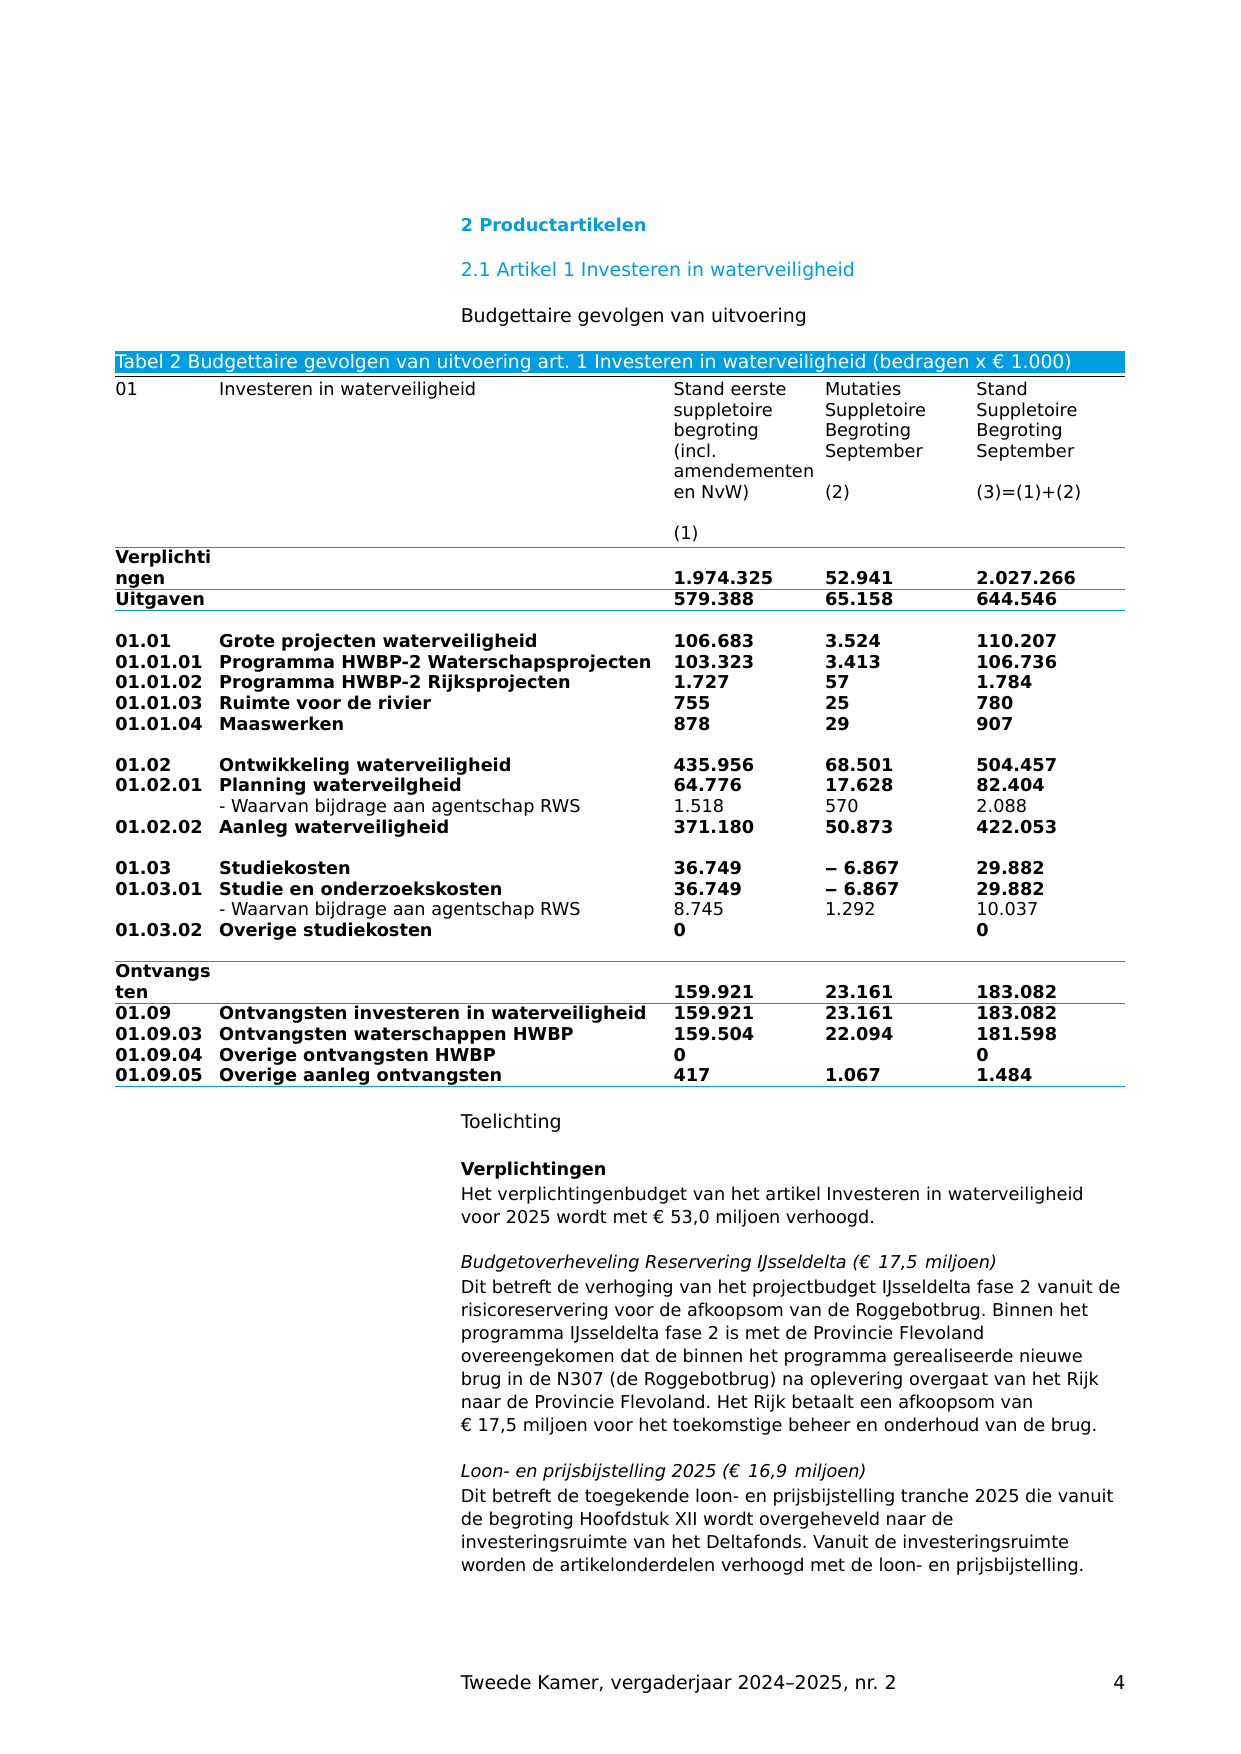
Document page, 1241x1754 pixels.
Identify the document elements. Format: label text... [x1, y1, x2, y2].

table_cell 64.776 [670, 775, 822, 796]
table_cell 3.413 [822, 652, 973, 672]
table_cell 01.03.01 [115, 879, 216, 899]
table_cell 29.882 [973, 879, 1125, 899]
table_cell Stand Suppletoire Begroting September (3)=(1)+(2) [973, 377, 1125, 547]
table_cell 1.784 [973, 672, 1125, 693]
table_cell 159.921 [670, 962, 822, 1003]
table_cell Programma HWBP-2 Rijksprojecten [216, 672, 670, 693]
table_cell [115, 796, 216, 817]
table_cell 1.518 [670, 796, 822, 817]
table_cell 01.02.02 [115, 817, 216, 837]
table_cell 0 [670, 1045, 822, 1065]
table_cell [216, 548, 670, 589]
table_cell 01.03.02 [115, 920, 216, 940]
table_cell 50.873 [822, 817, 973, 837]
table_cell 10.037 [973, 899, 1125, 920]
table_cell Studie en onderzoekskosten [216, 879, 670, 899]
title Toelichting [461, 1111, 1125, 1133]
table_cell 01.09.04 [115, 1045, 216, 1065]
table_cell 110.207 [973, 631, 1125, 652]
table_cell [670, 940, 822, 961]
table_cell 8.745 [670, 899, 822, 920]
table_cell Overige aanleg ontvangsten [216, 1065, 670, 1086]
text Dit betreft de verhoging van het projectbudget IJsseldelta fase 2 vanuit de risicoreservering voor de afkoopsom van de Roggebotbrug. Binnen het programma Ĳsseldelta fase 2 is met de Provincie Flevoland overeengekomen dat de binnen het programma gerealiseerde nieuwe brug in de N307 (de Roggebotbrug) na oplevering overgaat van het Rĳk naar de Provincie Flevoland. Het Rĳk betaalt een afkoopsom van € 17,5 miljoen voor het toekomstige beheer en onderhoud van de brug. [461, 1276, 1125, 1436]
table_cell 504.457 [973, 755, 1125, 775]
table_cell 422.053 [973, 817, 1125, 837]
table_cell 65.158 [822, 590, 973, 610]
text Het verplichtingenbudget van het artikel Investeren in waterveiligheid voor 2025 wordt met € 53,0 miljoen verhoogd. [461, 1182, 1125, 1228]
table_cell [822, 734, 973, 755]
table_cell ‒ 6.867 [822, 858, 973, 878]
table_cell 435.956 [670, 755, 822, 775]
table_cell 57 [822, 672, 973, 693]
table_cell Ontvangsten [115, 962, 216, 1003]
table_cell 25 [822, 693, 973, 713]
table_cell [115, 837, 216, 858]
table_cell 106.683 [670, 631, 822, 652]
table_cell [973, 611, 1125, 631]
table_cell [822, 920, 973, 940]
table_cell [115, 899, 216, 920]
table_cell Investeren in waterveiligheid [216, 377, 670, 547]
table_cell 644.546 [973, 590, 1125, 610]
table_cell 1.292 [822, 899, 973, 920]
table_cell Overige studiekosten [216, 920, 670, 940]
table_cell 371.180 [670, 817, 822, 837]
table_cell Ontvangsten waterschappen HWBP [216, 1024, 670, 1044]
title Budgettaire gevolgen van uitvoering [461, 305, 1125, 327]
table_cell 1.727 [670, 672, 822, 693]
table_cell [822, 837, 973, 858]
table_cell Aanleg waterveiligheid [216, 817, 670, 837]
table_cell [670, 611, 822, 631]
table_cell 01.01.04 [115, 714, 216, 734]
table_cell 0 [670, 920, 822, 940]
table_cell 01.02.01 [115, 775, 216, 796]
table_cell [216, 611, 670, 631]
table_cell Overige ontvangsten HWBP [216, 1045, 670, 1065]
table_cell 01.03 [115, 858, 216, 878]
table_cell 1.484 [973, 1065, 1125, 1086]
table_cell 36.749 [670, 858, 822, 878]
table_cell [216, 837, 670, 858]
table_cell 3.524 [822, 631, 973, 652]
table_cell [973, 734, 1125, 755]
table_cell [670, 734, 822, 755]
table_cell [115, 734, 216, 755]
table_cell [216, 940, 670, 961]
table_cell 2.088 [973, 796, 1125, 817]
text Loon- en prĳsbĳstelling 2025 (€ 16,9 miljoen) [461, 1459, 1125, 1482]
table_cell 29 [822, 714, 973, 734]
table_cell 36.749 [670, 879, 822, 899]
table_cell Stand eerste suppletoire begroting (incl. amendementen en NvW) (1) [670, 377, 822, 547]
table_cell Verplichtingen [115, 548, 216, 589]
table_cell 23.161 [822, 962, 973, 1003]
table_cell 01.09.03 [115, 1024, 216, 1044]
table_cell - Waarvan bijdrage aan agentschap RWS [216, 899, 670, 920]
table_cell 0 [973, 920, 1125, 940]
table_cell 01 [115, 377, 216, 547]
table_cell 159.504 [670, 1024, 822, 1044]
table_cell [115, 611, 216, 631]
table_cell 23.161 [822, 1004, 973, 1024]
table_cell 417 [670, 1065, 822, 1086]
table_cell 570 [822, 796, 973, 817]
table_cell [973, 837, 1125, 858]
table_cell 0 [973, 1045, 1125, 1065]
table_cell 2.027.266 [973, 548, 1125, 589]
table_cell Studiekosten [216, 858, 670, 878]
table_cell 29.882 [973, 858, 1125, 878]
table_cell [973, 940, 1125, 961]
table_cell [822, 1045, 973, 1065]
table_cell 01.09.05 [115, 1065, 216, 1086]
table_cell 22.094 [822, 1024, 973, 1044]
table_cell Ontwikkeling waterveiligheid [216, 755, 670, 775]
table_cell - Waarvan bijdrage aan agentschap RWS [216, 796, 670, 817]
table_cell Planning waterveilgheid [216, 775, 670, 796]
table_cell 1.974.325 [670, 548, 822, 589]
table_cell Ontvangsten investeren in waterveiligheid [216, 1004, 670, 1024]
table_cell [670, 837, 822, 858]
table_cell 780 [973, 693, 1125, 713]
table_cell Grote projecten waterveiligheid [216, 631, 670, 652]
table_cell [822, 940, 973, 961]
table_cell 01.09 [115, 1004, 216, 1024]
table_cell 159.921 [670, 1004, 822, 1024]
table_cell 579.388 [670, 590, 822, 610]
table_cell [216, 590, 670, 610]
text Verplichtingen [461, 1157, 1125, 1180]
table_cell 103.323 [670, 652, 822, 672]
table_cell 68.501 [822, 755, 973, 775]
table_cell 01.01.02 [115, 672, 216, 693]
table_cell Uitgaven [115, 590, 216, 610]
table_cell [822, 611, 973, 631]
table_cell ‒ 6.867 [822, 879, 973, 899]
table_cell [216, 962, 670, 1003]
table_cell 181.598 [973, 1024, 1125, 1044]
table_cell 878 [670, 714, 822, 734]
table_cell [115, 940, 216, 961]
title 2 Productartikelen [461, 213, 1125, 236]
text Budgetoverheveling Reservering IJsseldelta (€ 17,5 miljoen) [461, 1251, 1125, 1273]
text Dit betreft de toegekende loon- en prĳsbĳstelling tranche 2025 die vanuit de begroting Hoofdstuk XII wordt overgeheveld naar de investeringsruimte van het Deltafonds. Vanuit de investeringsruimte worden de artikelonderdelen verhoogd met de loon- en prĳsbĳstelling. [461, 1484, 1125, 1576]
table_cell [216, 734, 670, 755]
table_cell 52.941 [822, 548, 973, 589]
table_cell 183.082 [973, 962, 1125, 1003]
table_cell Ruimte voor de rivier [216, 693, 670, 713]
table_cell 01.01.01 [115, 652, 216, 672]
table_cell 17.628 [822, 775, 973, 796]
table_cell Programma HWBP-2 Waterschapsprojecten [216, 652, 670, 672]
table_cell 106.736 [973, 652, 1125, 672]
table_cell Mutaties Suppletoire Begroting September (2) [822, 377, 973, 547]
table_cell 82.404 [973, 775, 1125, 796]
table_cell 01.01.03 [115, 693, 216, 713]
table_cell 1.067 [822, 1065, 973, 1086]
table_cell 183.082 [973, 1004, 1125, 1024]
table_cell 01.01 [115, 631, 216, 652]
title 2.1 Artikel 1 Investeren in waterveiligheid [461, 259, 1125, 281]
table_cell Maaswerken [216, 714, 670, 734]
table_cell 01.02 [115, 755, 216, 775]
table_cell 907 [973, 714, 1125, 734]
table_cell 755 [670, 693, 822, 713]
